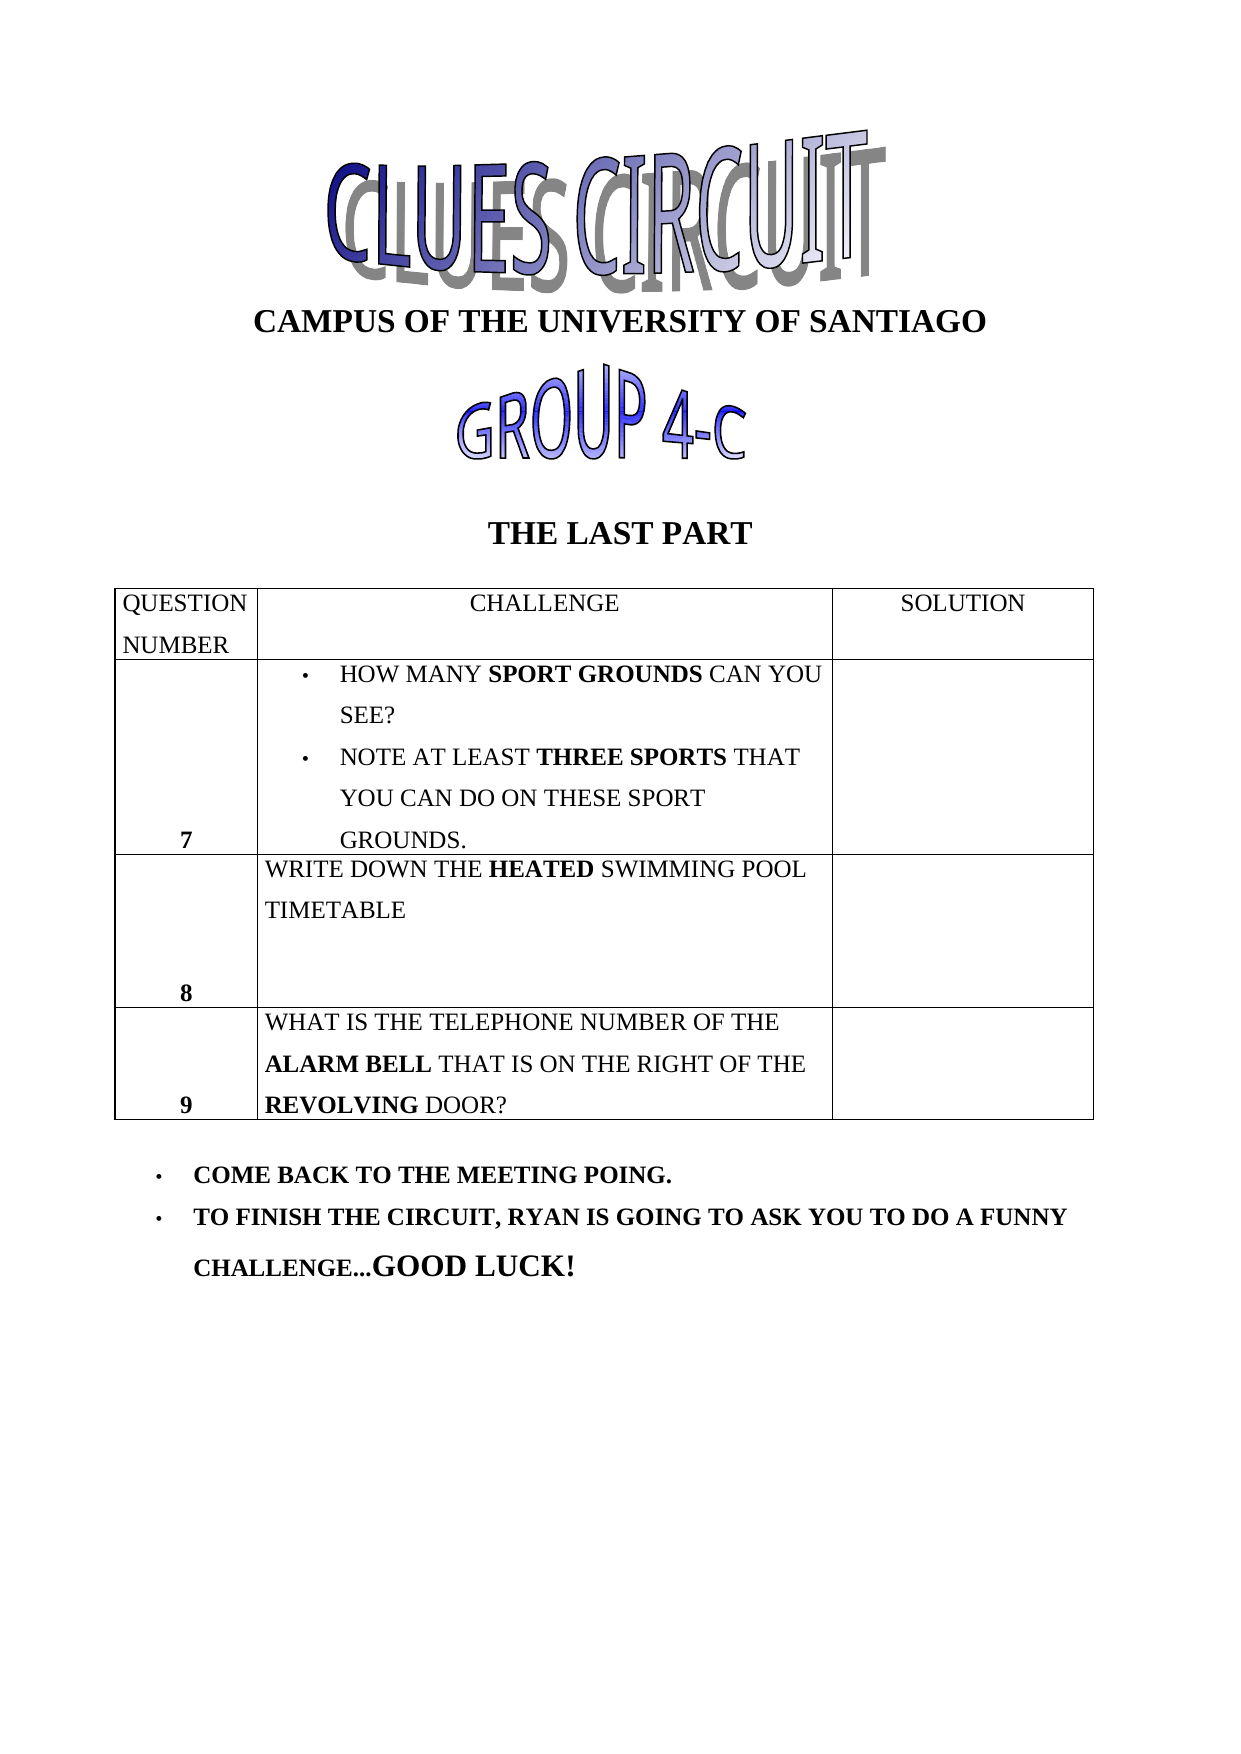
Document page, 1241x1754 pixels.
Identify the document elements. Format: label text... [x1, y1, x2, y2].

table_cell [833, 855, 1093, 1007]
list COME BACK TO THE MEETING POING. [156, 1162, 1122, 1189]
table_header SOLUTION [833, 589, 1093, 659]
text CAMPUS OF THE UNIVERSITY OF SANTIAGO [118, 302, 1122, 339]
table_cell [833, 660, 1093, 854]
table_cell WRITE DOWN THE HEATED SWIMMING POOL TIMETABLE [258, 855, 832, 1007]
table_cell [833, 1008, 1093, 1119]
table_cell 8 [116, 855, 257, 1007]
table_cell 7 [116, 660, 257, 854]
table_cell WHAT IS THE TELEPHONE NUMBER OF THE ALARM BELL THAT IS ON THE RIGHT OF THE REVOLVING DOOR? [258, 1008, 832, 1119]
table_cell 9 [116, 1008, 257, 1119]
table_cell HOW MANY SPORT GROUNDS CAN YOU SEE? NOTE AT LEAST THREE SPORTS THAT YOU CAN DO ON THESE SPORT GROUNDS. [258, 660, 832, 854]
table_header CHALLENGE [258, 589, 832, 659]
table_header QUESTION NUMBER [116, 589, 257, 659]
text THE LAST PART [118, 514, 1122, 551]
list TO FINISH THE CIRCUIT, RYAN IS GOING TO ASK YOU TO DO A FUNNY CHALLENGE...GOOD LUCK! [156, 1203, 1122, 1283]
